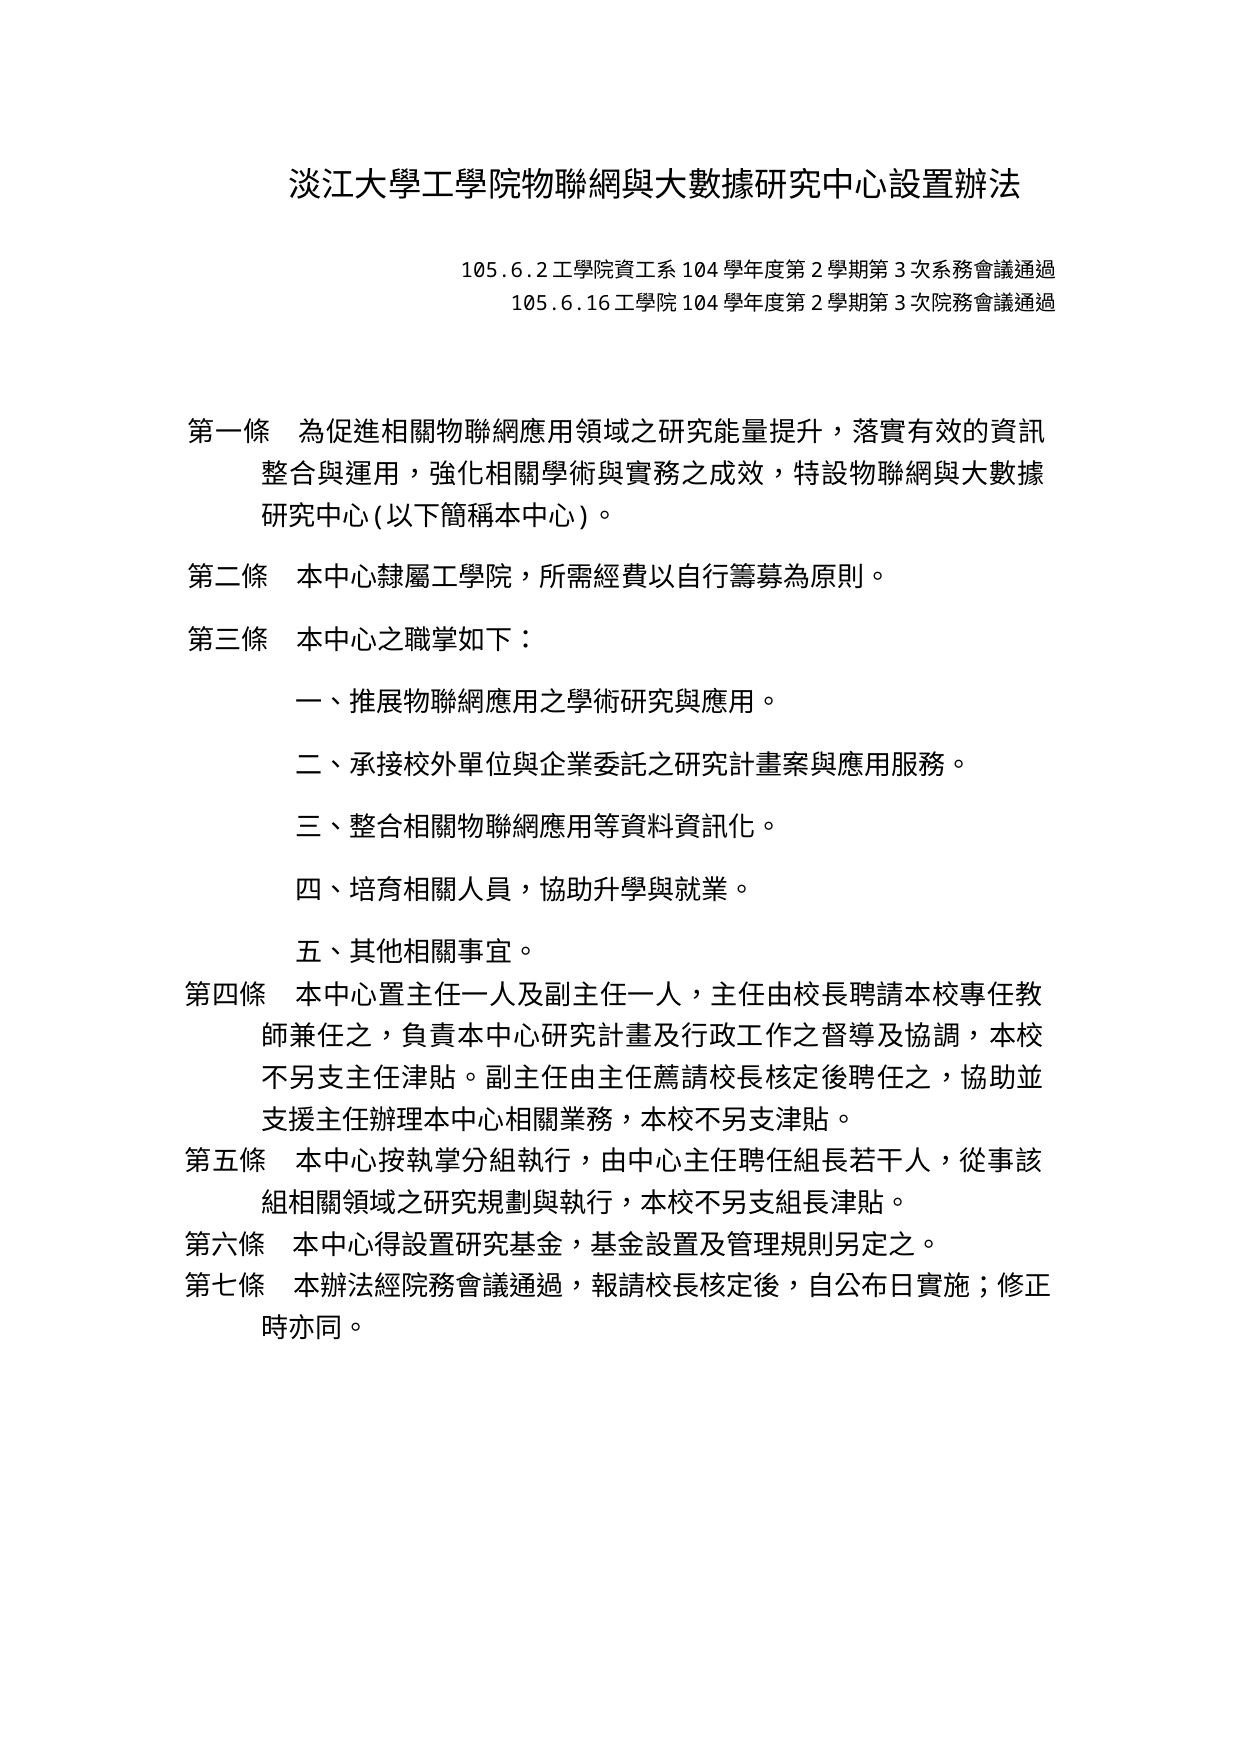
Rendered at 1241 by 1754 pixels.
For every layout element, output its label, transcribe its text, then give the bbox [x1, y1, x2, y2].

text 第三條 本中心之職掌如下： [187, 596, 1053, 658]
text 105.6.16工學院104學年度第2學期第3次院務會議通過 [87, 284, 1056, 317]
text 第四條 本中心置主任一人及副主任一人，主任由校長聘請本校專任教師兼任之，負責本中心研究計畫及行政工作之督導及協調，本校不另支主任津貼。副主任由主任薦請校長核定後聘任之，協助並支援主任辦理本中心相關業務，本校不另支津貼。 [184, 971, 1045, 1137]
text 第二條 本中心隸屬工學院，所需經費以自行籌募為原則。 [187, 533, 1053, 596]
text 第五條 本中心按執掌分組執行，由中心主任聘任組長若干人，從事該組相關領域之研究規劃與執行，本校不另支組長津貼。 [184, 1137, 1045, 1221]
text 105.6.2工學院資工系104學年度第2學期第3次系務會議通過 [87, 252, 1056, 284]
text 第六條 本中心得設置研究基金，基金設置及管理規則另定之。 [184, 1221, 1045, 1262]
text 第一條 為促進相關物聯網應用領域之研究能量提升，落實有效的資訊整合與運用，強化相關學術與實務之成效，特設物聯網與大數據研究中心(以下簡稱本中心)。 [187, 408, 1046, 533]
text 一、推展物聯網應用之學術研究與應用。 [193, 658, 1053, 721]
text 四、培育相關人員，協助升學與就業。 [193, 846, 1053, 908]
text 三、整合相關物聯網應用等資料資訊化。 [193, 783, 1053, 846]
text 第七條 本辦法經院務會議通過，報請校長核定後，自公布日實施；修正時亦同。 [184, 1262, 1053, 1346]
text 五、其他相關事宜。 [193, 908, 1053, 971]
text 淡江大學工學院物聯網與大數據研究中心設置辦法 [256, 158, 1053, 206]
text 二、承接校外單位與企業委託之研究計畫案與應用服務。 [193, 721, 1053, 783]
